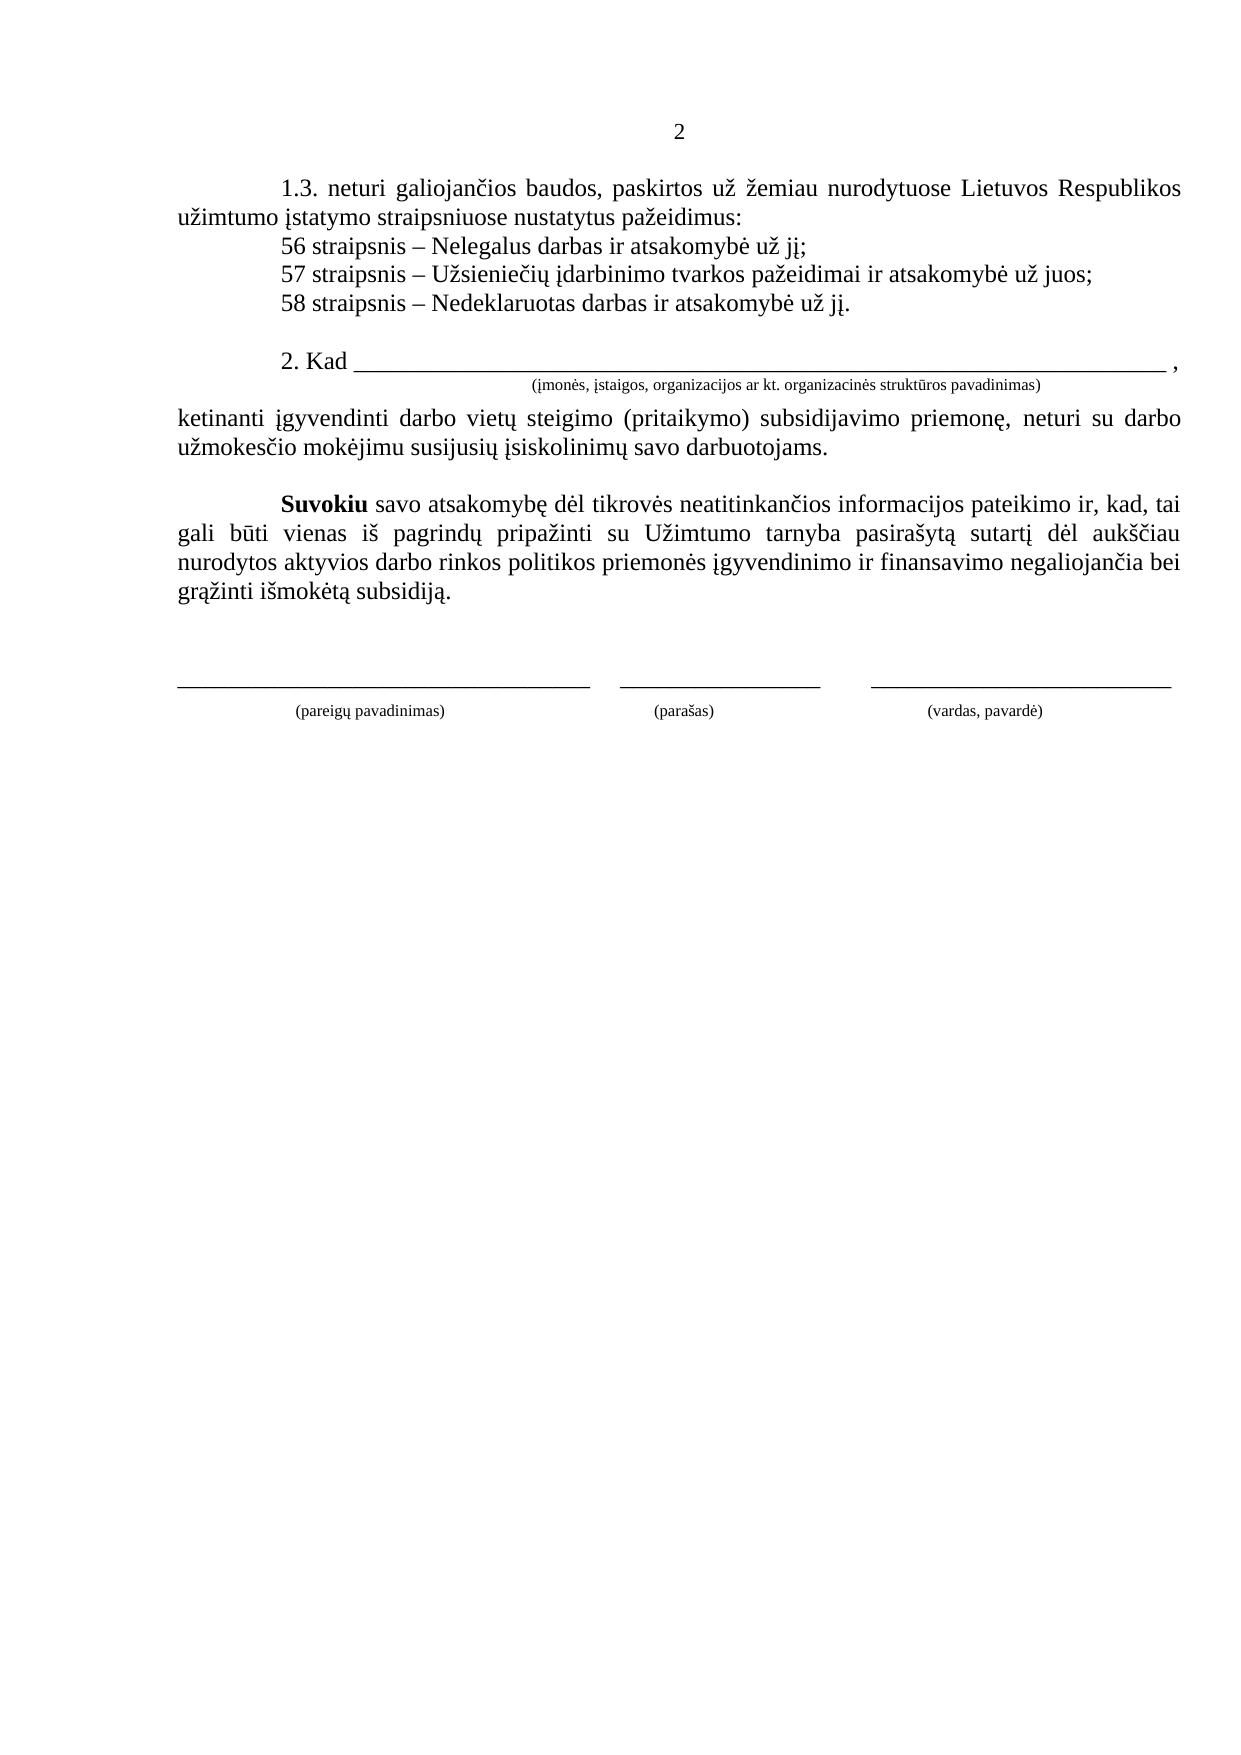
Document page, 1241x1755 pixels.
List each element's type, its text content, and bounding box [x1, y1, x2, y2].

text ketinanti įgyvendinti darbo vietų steigimo (pritaikymo) subsidijavimo priemonę, neturi su darbo užmokesčio mokėjimu susijusių įsiskolinimų savo darbuotojams. [177, 403, 1181, 461]
text 56 straipsnis – Nelegalus darbas ir atsakomybė už jį; [281, 231, 1181, 259]
text (pareigų pavadinimas) (parašas) (vardas, pavardė) [177, 691, 1181, 719]
text Suvokiu savo atsakomybę dėl tikrovės neatitinkančios informacijos pateikimo ir, kad, tai gali būti vienas iš pagrindų pripažinti su Užimtumo tarnyba pasirašytą sutartį dėl aukščiau nurodytos aktyvios darbo rinkos politikos priemonės įgyvendinimo ir finansavimo negaliojančia bei grąžinti išmokėtą subsidiją. [177, 489, 1181, 604]
text 58 straipsnis – Nedeklaruotas darbas ir atsakomybė už jį. [281, 288, 1181, 317]
text 57 straipsnis – Užsieniečių įdarbinimo tvarkos pažeidimai ir atsakomybė už juos; [281, 259, 1181, 288]
text 2. Kad _________________________________________________________________ , [177, 346, 1181, 374]
text (įmonės, įstaigos, organizacijos ar kt. organizacinės struktūros pavadinimas) [177, 374, 1181, 403]
text 1.3. neturi galiojančios baudos, paskirtos už žemiau nurodytuose Lietuvos Respublikos užimtumo įstatymo straipsniuose nustatytus pažeidimus: [177, 173, 1181, 231]
text _________________________________ ________________ ________________________ [177, 662, 1181, 691]
